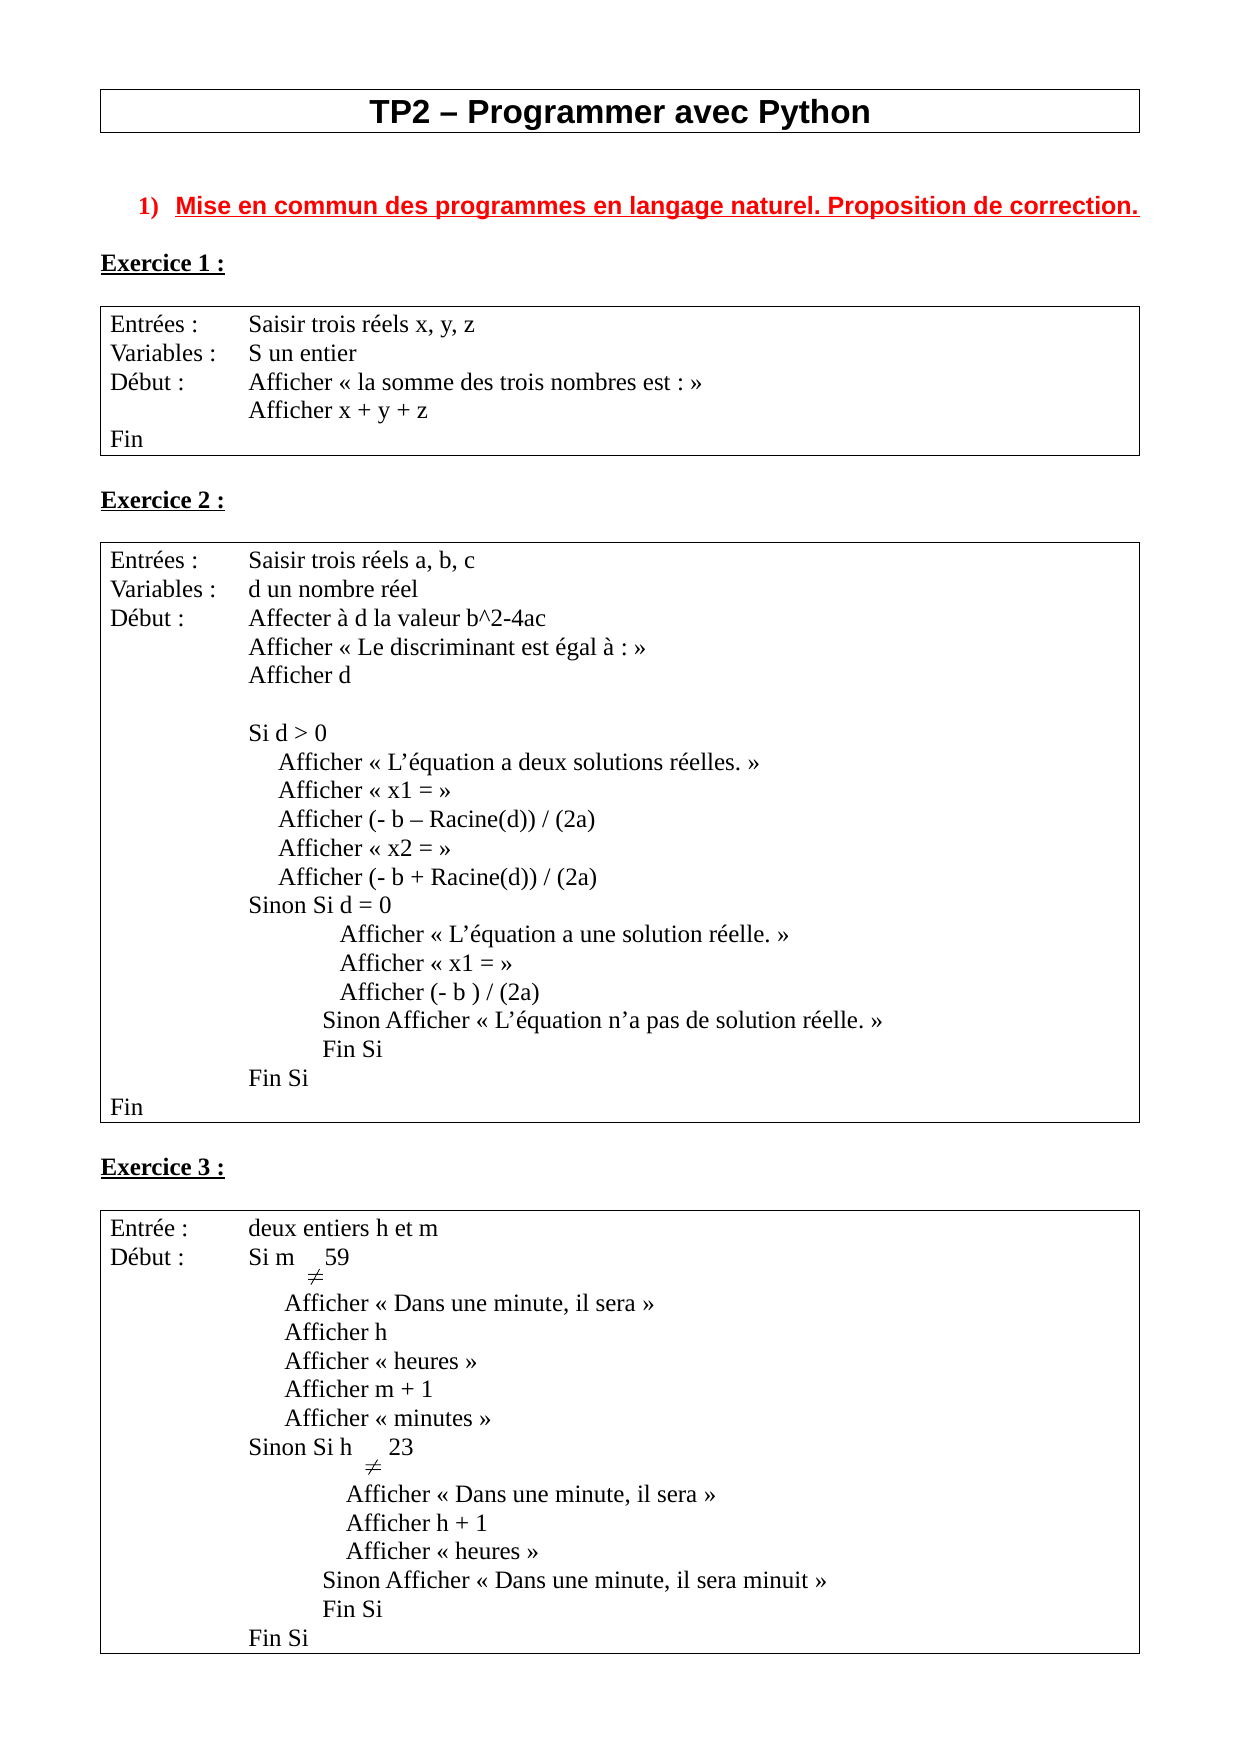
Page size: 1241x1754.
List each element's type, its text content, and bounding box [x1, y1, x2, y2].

text Début : Affecter à d la valeur b^2-4ac [101, 600, 1139, 628]
text Afficher m + 1 [101, 1371, 1139, 1400]
text Sinon Afficher « L’équation n’a pas de solution réelle. » [101, 1002, 1139, 1031]
text Entrée : deux entiers h et m [101, 1211, 1139, 1238]
text Exercice 2 : [100, 485, 1140, 513]
text Afficher « heures » [101, 1533, 1139, 1562]
text Afficher (- b – Racine(d)) / (2a) [101, 801, 1139, 830]
text Afficher « Dans une minute, il sera » [101, 1476, 1139, 1504]
text TP2 – Programmer avec Python [101, 90, 1139, 132]
text Afficher h [101, 1314, 1139, 1343]
text Début : Afficher « la somme des trois nombres est : » [101, 363, 1139, 392]
text Afficher « x2 = » [101, 830, 1139, 858]
text Sinon Si d = 0 [101, 887, 1139, 916]
text Afficher (- b ) / (2a) [101, 973, 1139, 1002]
text Afficher « L’équation a une solution réelle. » [101, 916, 1139, 945]
text Fin Si [101, 1619, 1139, 1653]
text Afficher « Le discriminant est égal à : » [101, 628, 1139, 657]
text Fin Si [101, 1591, 1139, 1619]
text Exercice 3 : [100, 1152, 1140, 1181]
text Si d > 0 [101, 715, 1139, 743]
text Afficher h + 1 [101, 1504, 1139, 1533]
text Variables : d un nombre réel [101, 571, 1139, 600]
text Afficher « heures » [101, 1343, 1139, 1371]
text Afficher « L’équation a deux solutions réelles. » [101, 743, 1139, 772]
text Entrées : Saisir trois réels a, b, c [101, 543, 1139, 571]
text Fin Si [101, 1060, 1139, 1088]
text Sinon Afficher « Dans une minute, il sera minuit » [101, 1562, 1139, 1591]
text Afficher « minutes » [101, 1400, 1139, 1429]
text Afficher (- b + Racine(d)) / (2a) [101, 858, 1139, 887]
text Variables : S un entier [101, 335, 1139, 363]
text Afficher d [101, 657, 1139, 689]
text Afficher « x1 = » [101, 945, 1139, 973]
text Exercice 1 : [100, 248, 1140, 277]
text Entrées : Saisir trois réels x, y, z [101, 307, 1139, 335]
text Sinon Si h 23 [101, 1429, 1139, 1476]
text Fin Si [101, 1031, 1139, 1060]
list Mise en commun des programmes en langage naturel. Proposition de correction. [138, 191, 1140, 220]
text Afficher x + y + z [101, 392, 1139, 421]
text Début : Si m 59 [101, 1238, 1139, 1285]
text Fin [101, 421, 1139, 455]
text Afficher « x1 = » [101, 772, 1139, 801]
text Fin [101, 1088, 1139, 1122]
text Afficher « Dans une minute, il sera » [101, 1285, 1139, 1314]
